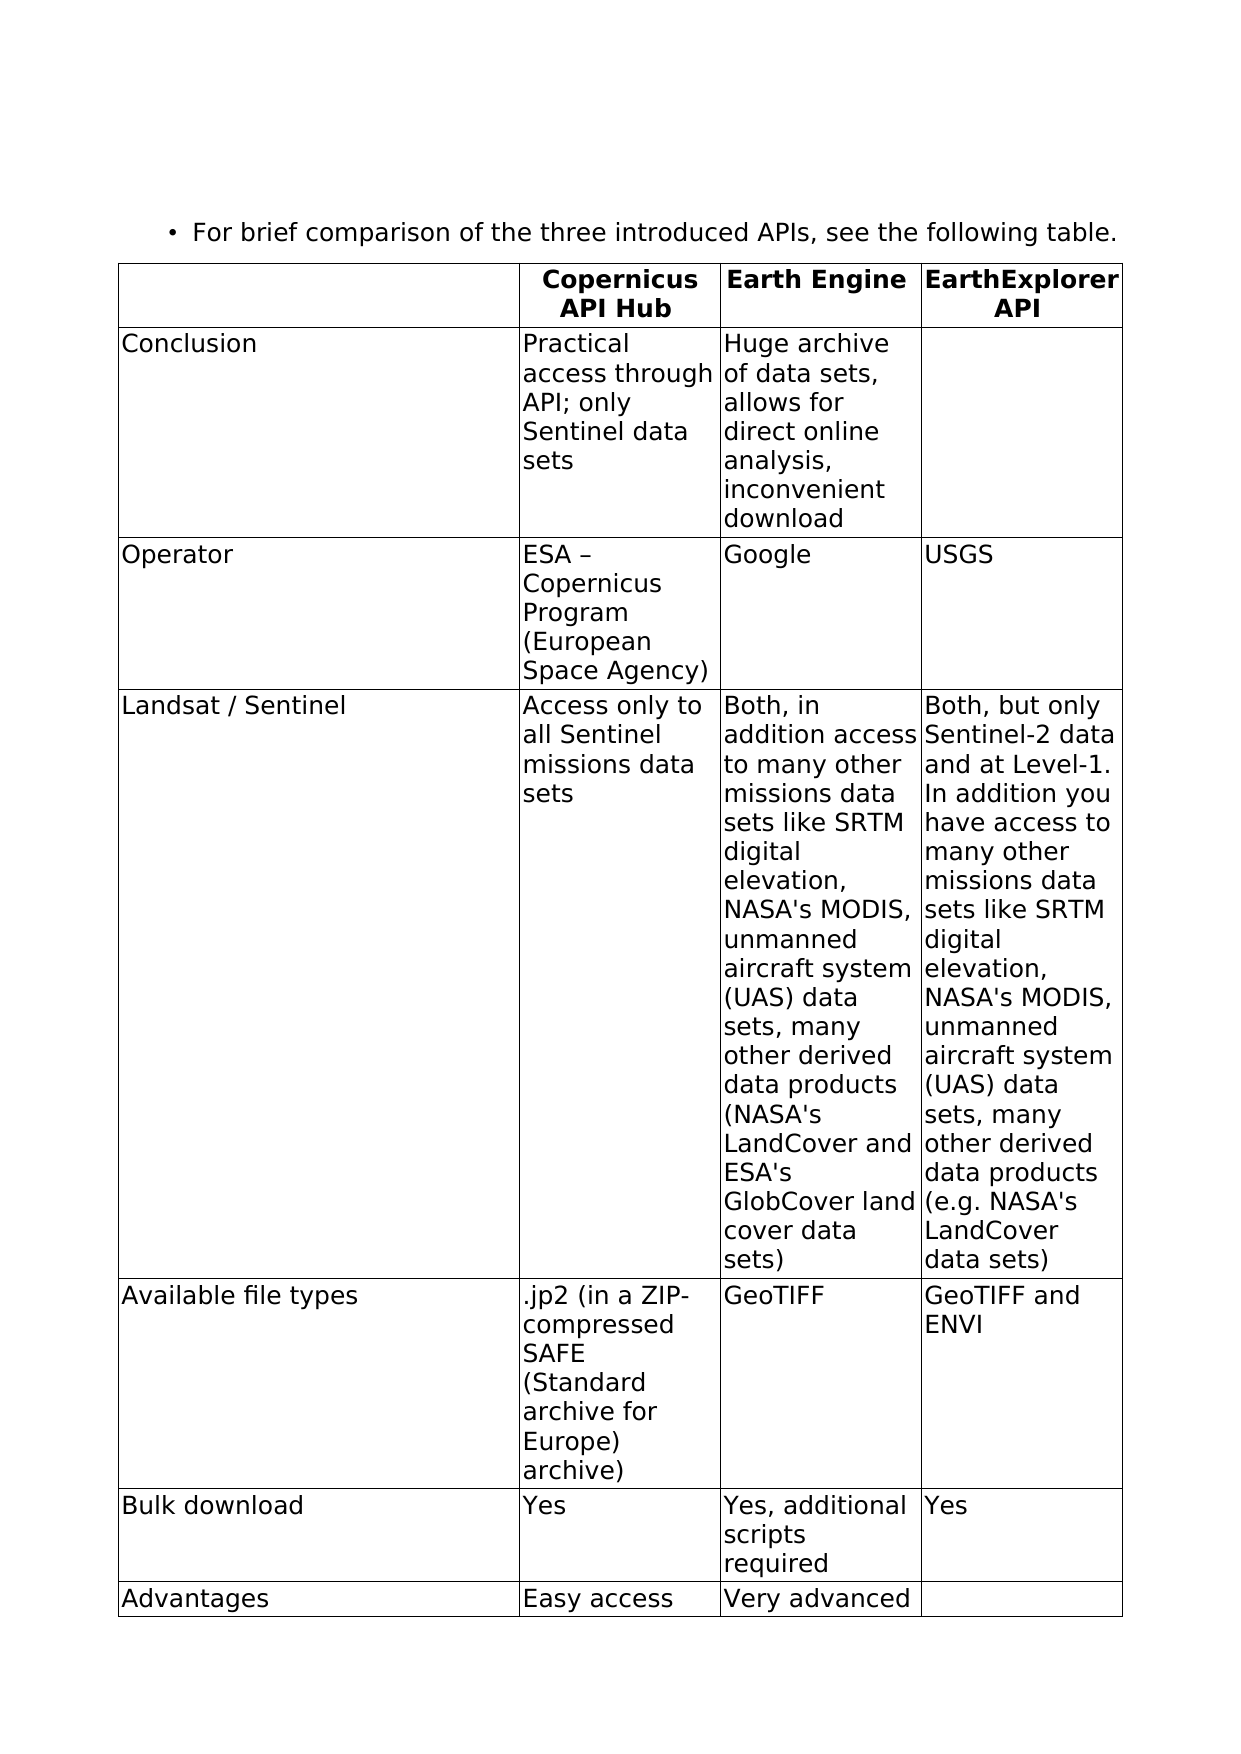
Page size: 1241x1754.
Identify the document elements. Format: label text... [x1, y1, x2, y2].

table_cell Landsat / Sentinel [119, 690, 519, 1278]
table_cell [922, 1582, 1122, 1616]
table_cell Yes, additional scripts required [721, 1489, 921, 1581]
table_cell [922, 328, 1122, 537]
table_cell Available file types [119, 1279, 519, 1488]
table_cell Very advanced [721, 1582, 921, 1616]
table_header EarthExplorer API [922, 264, 1122, 327]
table_cell Practical access through API; only Sentinel data sets [520, 328, 720, 537]
table_cell Yes [520, 1489, 720, 1581]
table_cell Advantages [119, 1582, 519, 1616]
table_cell Bulk download [119, 1489, 519, 1581]
table_cell Both, but only Sentinel-2 data and at Level-1. In addition you have access to many other missions data sets like SRTM digital elevation, NASA's MODIS, unmanned aircraft system (UAS) data sets, many other derived data products (e.g. NASA's LandCover data sets) [922, 690, 1122, 1278]
table_cell Huge archive of data sets, allows for direct online analysis, inconvenient download [721, 328, 921, 537]
list For brief comparison of the three introduced APIs, see the following table. [177, 218, 1122, 248]
table_cell Easy access [520, 1582, 720, 1616]
table_cell Conclusion [119, 328, 519, 537]
table_cell USGS [922, 538, 1122, 688]
table_header [119, 264, 519, 327]
table_cell Google [721, 538, 921, 688]
table_cell Access only to all Sentinel missions data sets [520, 690, 720, 1278]
table_header Copernicus API Hub [520, 264, 720, 327]
table_cell Both, in addition access to many other missions data sets like SRTM digital elevation, NASA's MODIS, unmanned aircraft system (UAS) data sets, many other derived data products (NASA's LandCover and ESA's GlobCover land cover data sets) [721, 690, 921, 1278]
table_cell Operator [119, 538, 519, 688]
table_cell GeoTIFF and ENVI [922, 1279, 1122, 1488]
table_cell GeoTIFF [721, 1279, 921, 1488]
table_cell Yes [922, 1489, 1122, 1581]
table_cell ESA – Copernicus Program (European Space Agency) [520, 538, 720, 688]
table_header Earth Engine [721, 264, 921, 327]
table_cell .jp2 (in a ZIP-compressed SAFE (Standard archive for Europe) archive) [520, 1279, 720, 1488]
